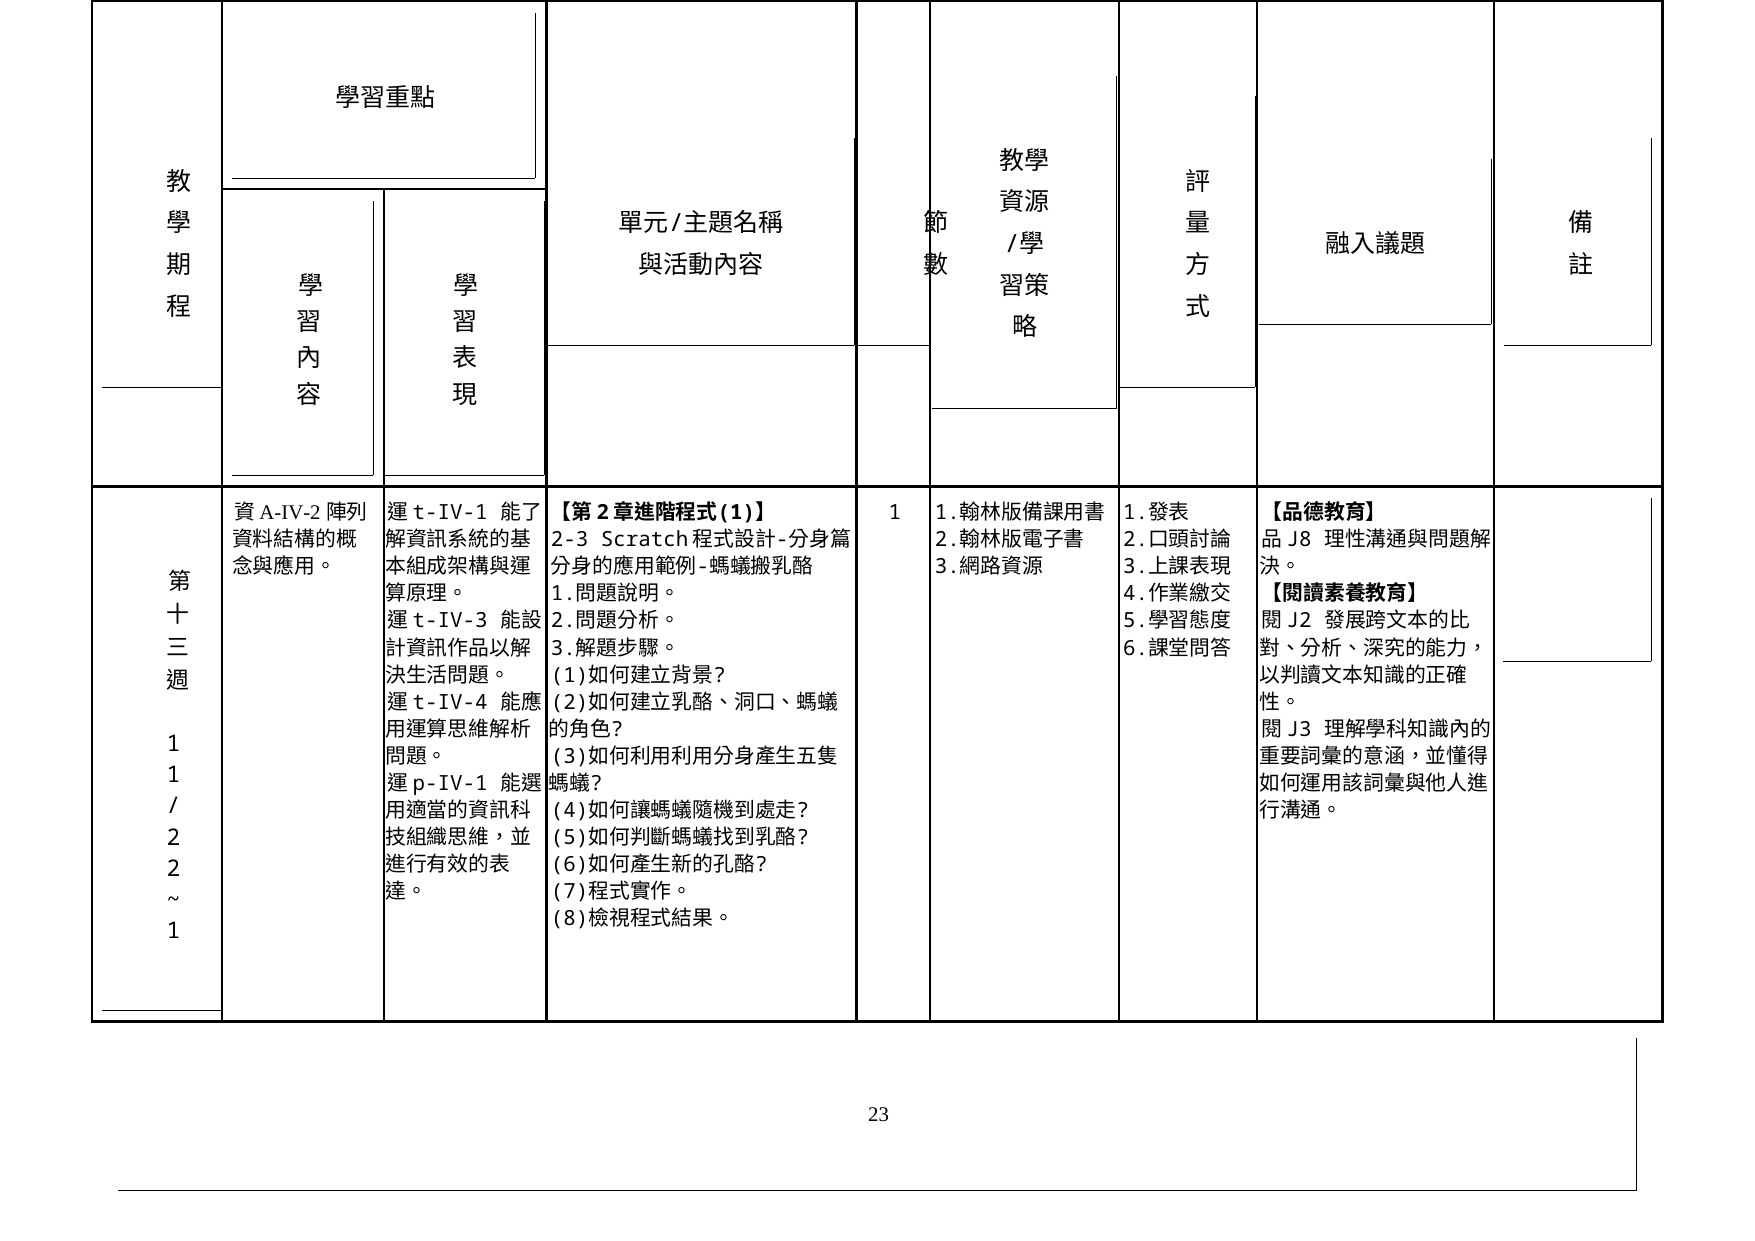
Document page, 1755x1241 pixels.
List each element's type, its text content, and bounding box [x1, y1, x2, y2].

table_cell 【第2章進階程式(1)】 2-3 Scratch程式設計-分身篇 分身的應用範例-螞蟻搬乳酪 1.問題說明。 2.問題分析。 3.解題步驟。 (1)如何建立背景? (2)如何建立乳酪、洞口、螞蟻的角色? (3)如何利用利用分身產生五隻螞蟻? (4)如何讓螞蟻隨機到處走? (5)如何判斷螞蟻找到乳酪? (6)如何產生新的孔酪? (7)程式實作。 (8)檢視程式結果。 [548, 488, 855, 1020]
table_cell 【品德教育】 品J8 理性溝通與問題解決。 【閱讀素養教育】 閱J2 發展跨文本的比對、分析、深究的能力，以判讀文本知識的正確性。 閱J3 理解學科知識內的重要詞彙的意涵，並懂得如何運用該詞彙與他人進行溝通。 [1258, 488, 1493, 1020]
table_cell 學習表現 [385, 190, 545, 485]
table_cell 1.翰林版備課用書 2.翰林版電子書 3.網路資源 [931, 488, 1118, 1020]
table_header 教學期程 [93, 2, 221, 485]
table_cell 1.發表 2.口頭討論 3.上課表現 4.作業繳交 5.學習態度 6.課堂問答 [1120, 488, 1256, 1020]
table_header 學習重點 [223, 2, 545, 188]
table_header 節數 [858, 346, 929, 485]
table_cell 資A-IV-2 陣列資料結構的概念與應用。 [223, 488, 383, 1020]
table_header 融入議題 [1258, 2, 1493, 485]
table_cell 1 [858, 488, 929, 1020]
table_header 教學資源/學習策略 [931, 2, 1118, 485]
table_header 節數 [858, 2, 929, 345]
table_cell [1495, 488, 1661, 1020]
table_header 備註 [1495, 2, 1661, 485]
table_cell 第十三週 11/22~1 [93, 488, 221, 1020]
table_header 單元/主題名稱與活動內容 [548, 2, 855, 485]
table_cell 學習內容 [223, 190, 383, 485]
table_cell 運t-IV-1 能了解資訊系統的基本組成架構與運算原理。 運t-IV-3 能設計資訊作品以解決生活問題。 運t-IV-4 能應用運算思維解析問題。 運p-IV-1 能選用適當的資訊科技組織思維，並進行有效的表達。 [385, 488, 545, 1020]
table_header 評量方式 [1120, 2, 1256, 485]
